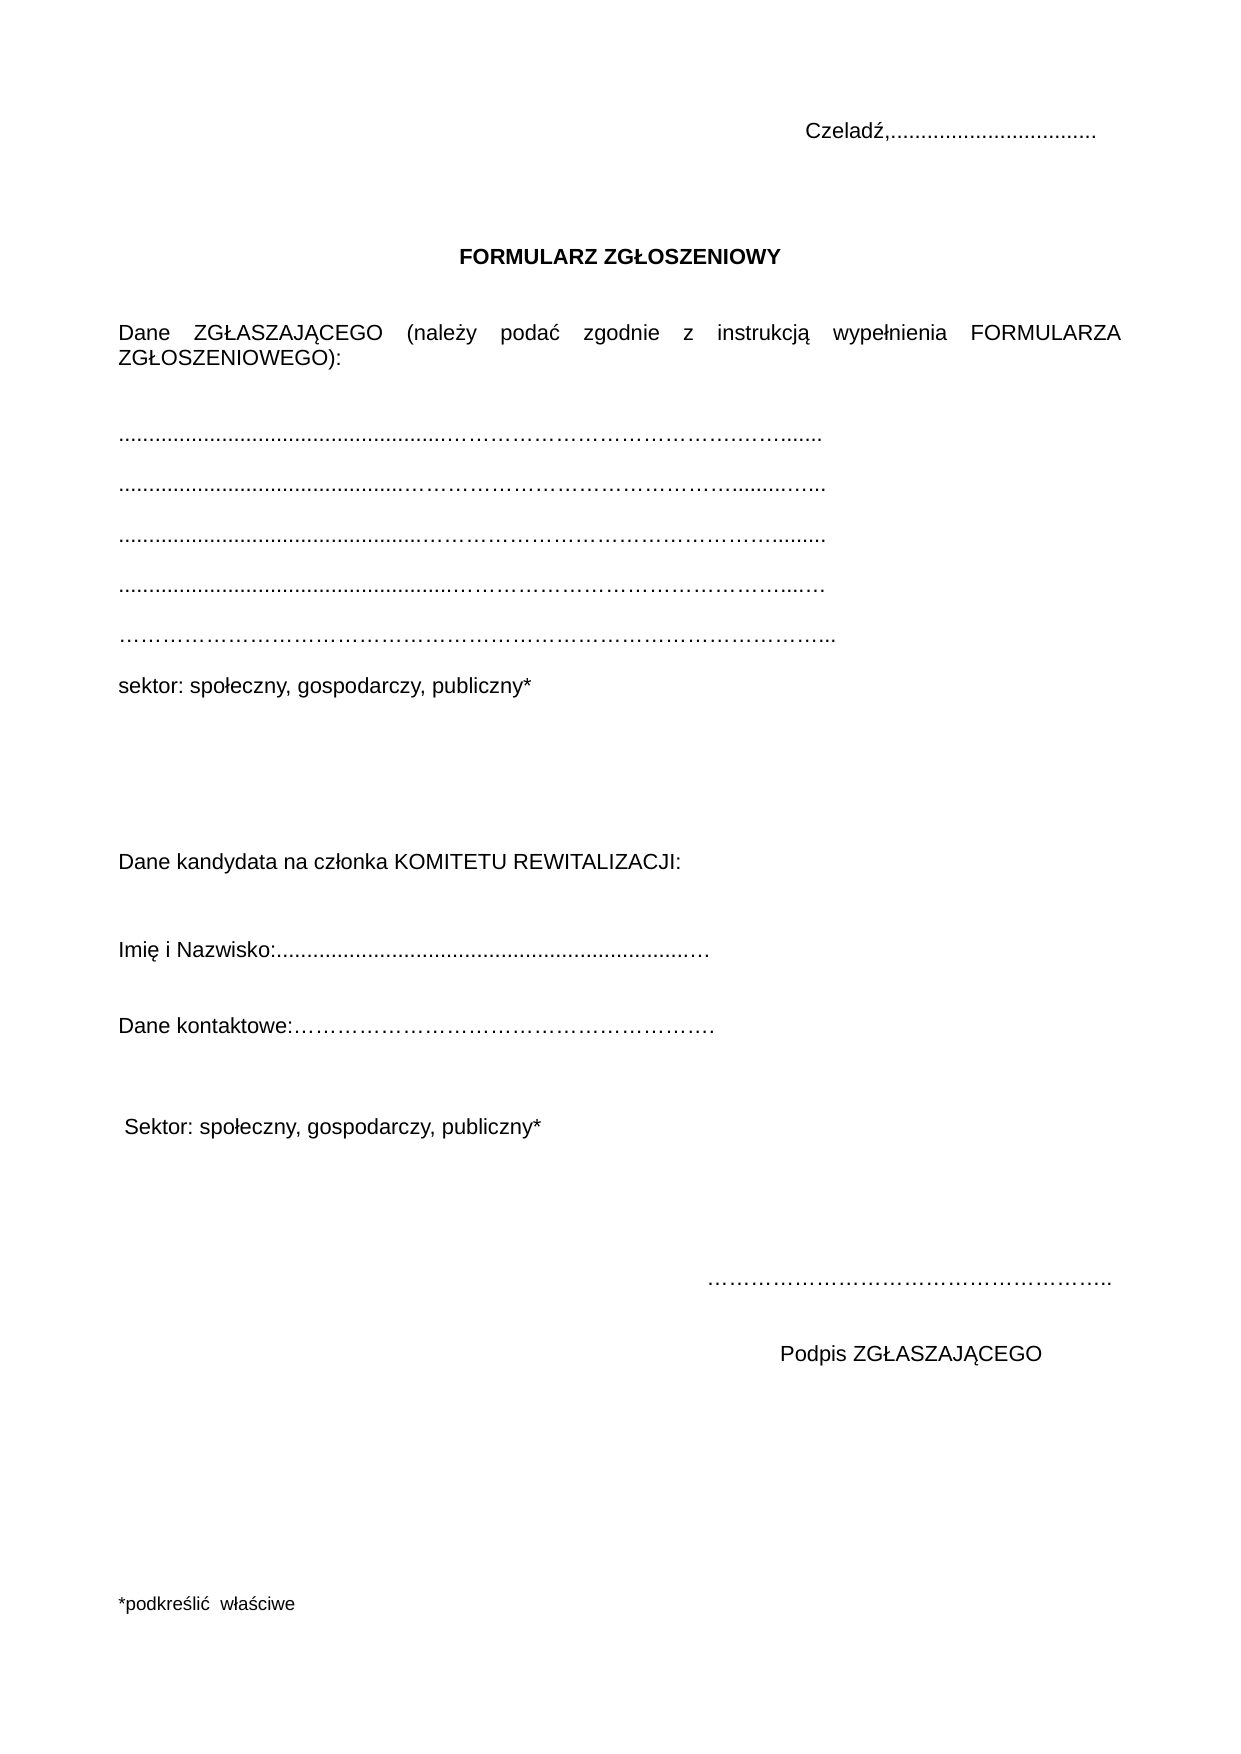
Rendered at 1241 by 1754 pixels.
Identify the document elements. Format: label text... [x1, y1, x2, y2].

text ..................................................…………………………………………......... [118, 521, 1122, 547]
text ...............................................……………………………………….........…... [118, 471, 1122, 496]
text sektor: społeczny, gospodarczy, publiczny* [118, 673, 1122, 698]
text Podpis ZGŁASZAJĄCEGO [118, 1316, 1122, 1366]
text Czeladź,.................................. [118, 118, 1122, 143]
text Sektor: społeczny, gospodarczy, publiczny* [118, 1114, 1122, 1139]
text Dane kandydata na członka KOMITETU REWITALIZACJI: [118, 849, 1122, 874]
text Dane kontaktowe:…………………………………………………. [118, 1013, 1122, 1038]
text .......................................................………………………………………....… [118, 572, 1122, 597]
text ……………………………………………………………………………………... [118, 622, 1122, 647]
text Imię i Nazwisko:....................................................................… [118, 937, 1122, 963]
text ......................................................………………………………….……....... [118, 421, 1122, 446]
text *podkreślić właściwe [118, 1592, 1122, 1614]
text FORMULARZ ZGŁOSZENIOWY [118, 244, 1122, 269]
text Dane ZGŁASZAJĄCEGO (należy podać zgodnie z instrukcją wypełnienia FORMULARZA ZGŁOSZENIOWEGO): [118, 320, 1122, 370]
text ……………………………………………….. [118, 1265, 1122, 1290]
